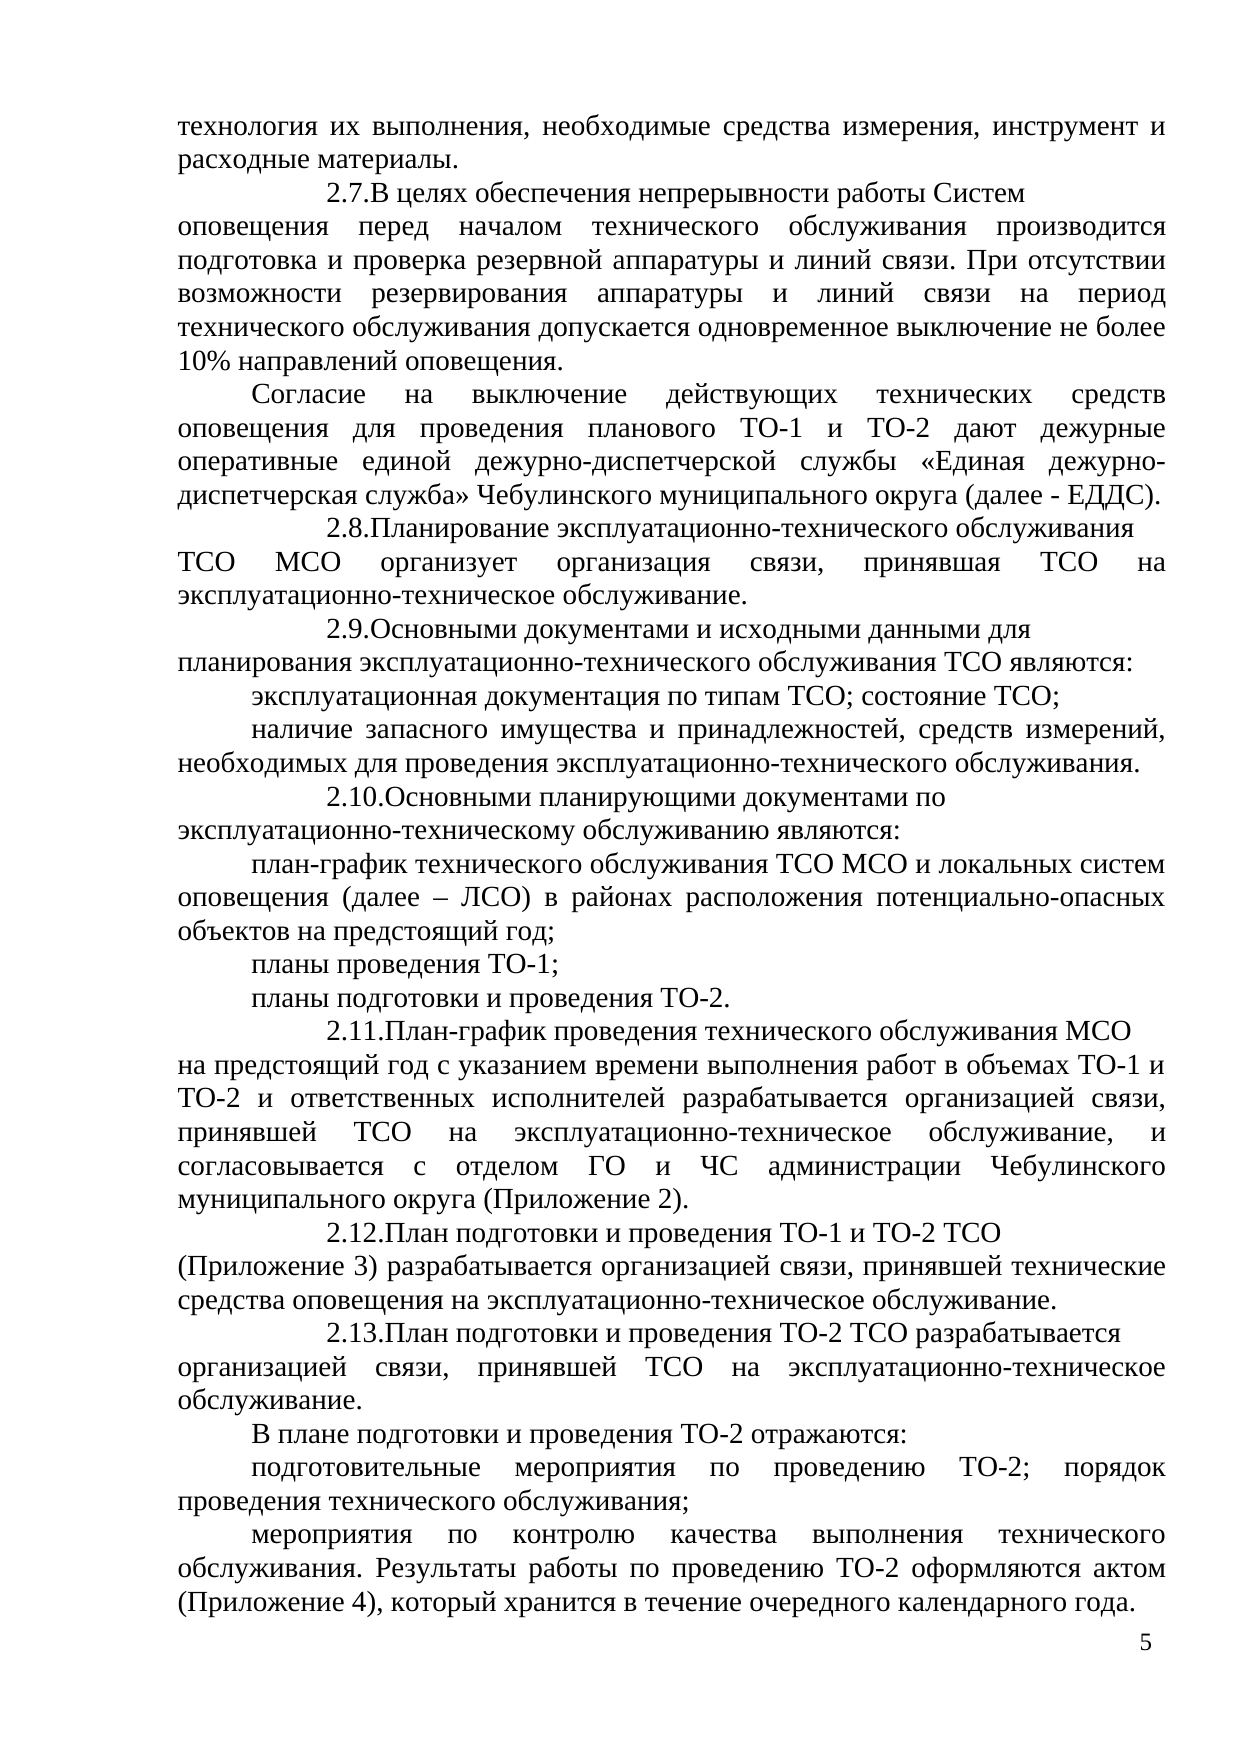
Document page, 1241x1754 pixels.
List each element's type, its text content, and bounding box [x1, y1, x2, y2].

text эксплуатационно-техническому обслуживанию являются: [177, 812, 1167, 846]
list План подготовки и проведения ТО-1 и ТО-2 ТСО [252, 1215, 1167, 1248]
list Планирование эксплуатационно-технического обслуживания [252, 510, 1167, 544]
text планирования эксплуатационно-технического обслуживания ТСО являются: [177, 644, 1167, 678]
text на предстоящий год с указанием времени выполнения работ в объемах ТО-1 и ТО-2 и ответственных исполнителей разрабатывается организацией связи, принявшей ТСО на эксплуатационно-техническое обслуживание, и согласовывается с отделом ГО и ЧС администрации Чебулинского муниципального округа (Приложение 2). [177, 1047, 1167, 1215]
text подготовительные мероприятия по проведению ТО-2; порядок проведения технического обслуживания; [177, 1449, 1167, 1517]
list План подготовки и проведения ТО-2 ТСО разрабатывается [252, 1315, 1167, 1349]
text эксплуатационная документация по типам ТСО; состояние ТСО; [177, 678, 1167, 712]
list Основными документами и исходными данными для [252, 611, 1167, 644]
list План-график проведения технического обслуживания МСО [252, 1013, 1167, 1047]
text В плане подготовки и проведения ТО-2 отражаются: [177, 1416, 1167, 1449]
text технология их выполнения, необходимые средства измерения, инструмент и расходные материалы. [177, 108, 1167, 175]
text план-график технического обслуживания ТСО МСО и локальных систем оповещения (далее – ЛСО) в районах расположения потенциально-опасных объектов на предстоящий год; [177, 846, 1167, 946]
text (Приложение 3) разрабатывается организацией связи, принявшей технические средства оповещения на эксплуатационно-техническое обслуживание. [177, 1248, 1167, 1315]
list Основными планирующими документами по [252, 779, 1167, 812]
text организацией связи, принявшей ТСО на эксплуатационно-техническое обслуживание. [177, 1349, 1167, 1416]
text наличие запасного имущества и принадлежностей, средств измерений, необходимых для проведения эксплуатационно-технического обслуживания. [177, 712, 1167, 779]
text оповещения перед началом технического обслуживания производится подготовка и проверка резервной аппаратуры и линий связи. При отсутствии возможности резервирования аппаратуры и линий связи на период технического обслуживания допускается одновременное выключение не более 10% направлений оповещения. [177, 208, 1167, 376]
text планы проведения ТО-1; [177, 946, 1167, 980]
text мероприятия по контролю качества выполнения технического обслуживания. Результаты работы по проведению ТО-2 оформляются актом (Приложение 4), который хранится в течение очередного календарного года. [177, 1517, 1167, 1617]
text Согласие на выключение действующих технических средств оповещения для проведения планового ТО-1 и ТО-2 дают дежурные оперативные единой дежурно-диспетчерской службы «Единая дежурно-диспетчерская служба» Чебулинского муниципального округа (далее - ЕДДС). [177, 376, 1167, 510]
text планы подготовки и проведения ТО-2. [177, 980, 1167, 1013]
text ТСО МСО организует организация связи, принявшая ТСО на эксплуатационно-техническое обслуживание. [177, 544, 1167, 611]
list В целях обеспечения непрерывности работы Систем [252, 175, 1167, 208]
